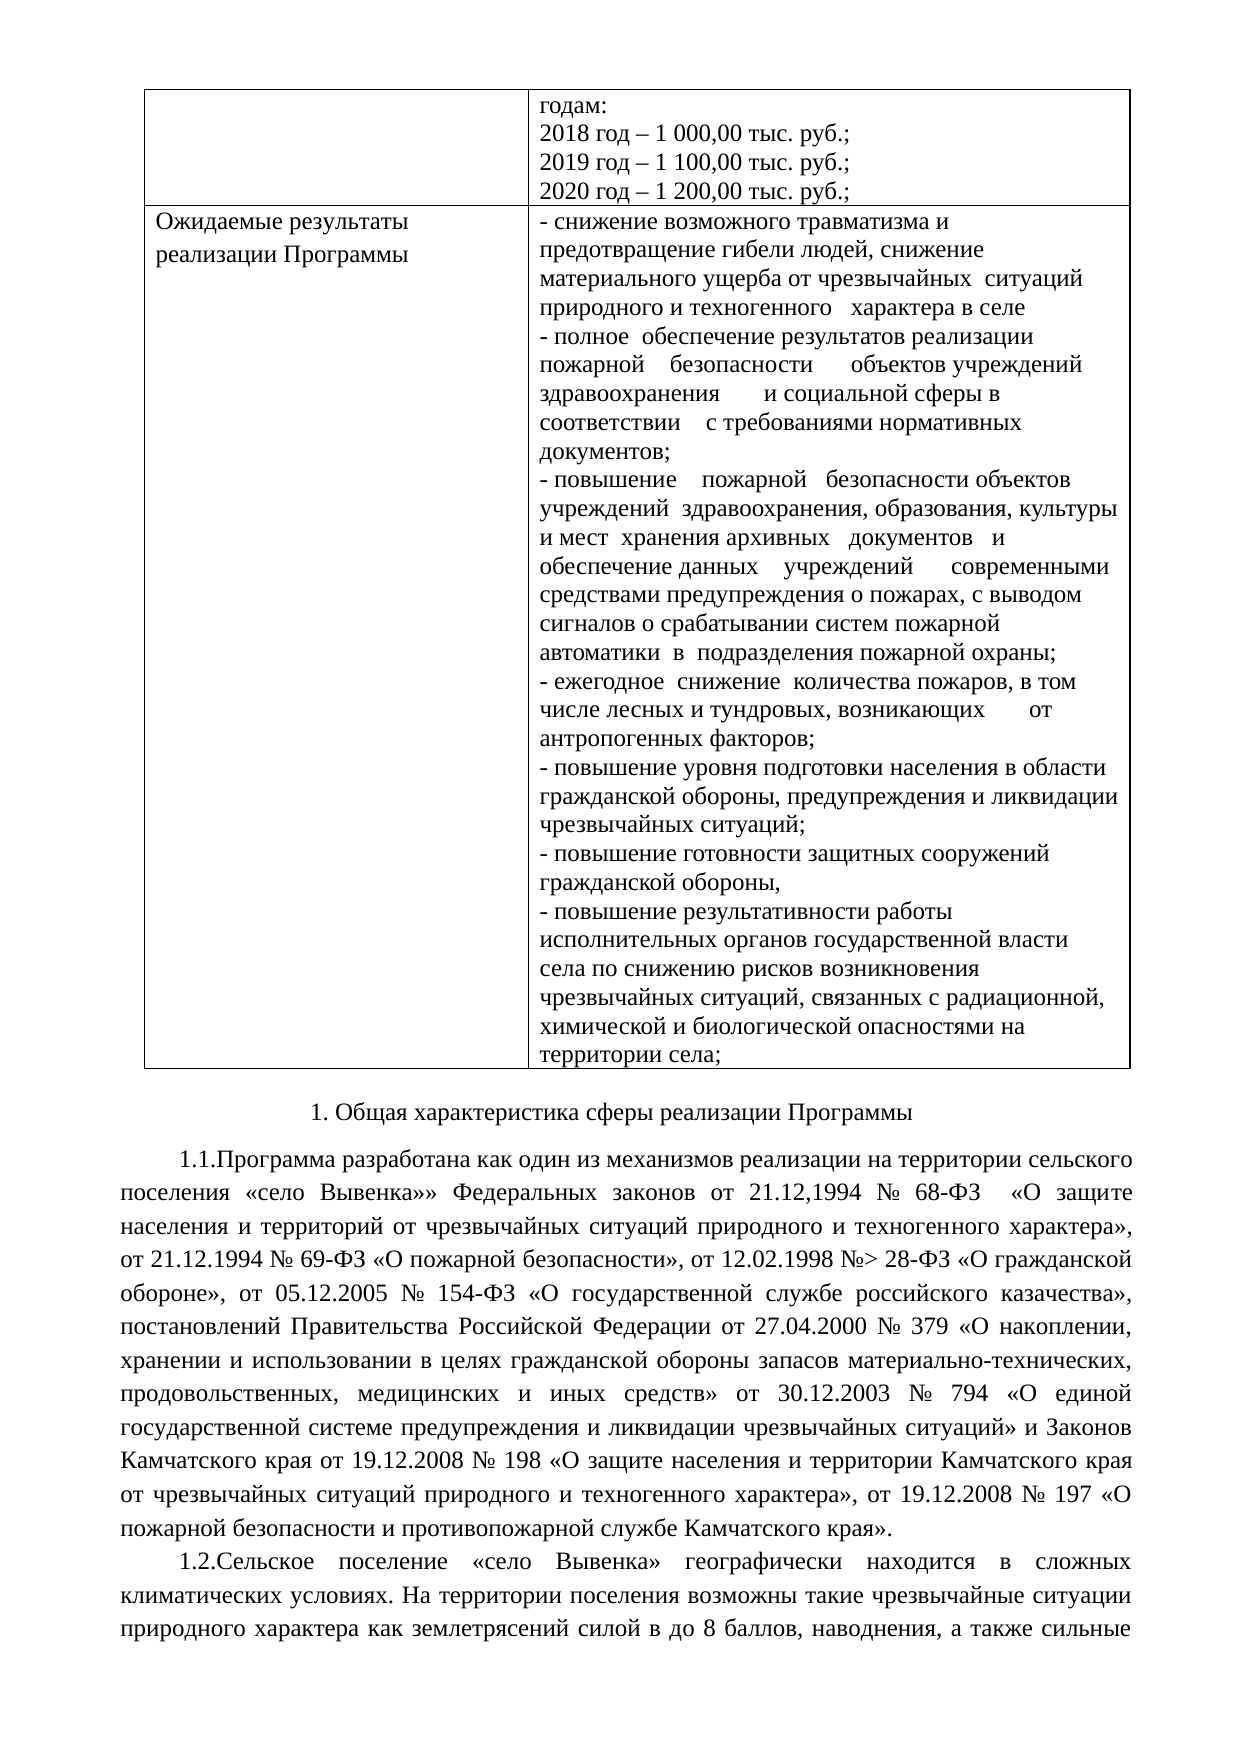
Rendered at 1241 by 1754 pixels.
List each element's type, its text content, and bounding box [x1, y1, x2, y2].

list Сельское поселение «село Вывенка» географически находится в сложных климатических условиях. На территории поселения возможны такие чрезвычайные ситуации природного характера как землетрясений силой в до 8 баллов, наводнения, а также сильные [120, 1543, 1133, 1643]
table_cell Ожидаемые результаты реализации Программы [145, 206, 528, 1068]
table_cell годам: 2018 год – 1 000,00 тыс. руб.; 2019 год – 1 100,00 тыс. руб.; 2020 год – 1 200,00 тыс. руб.; [529, 90, 1129, 205]
text 1. Общая характеристика сферы реализации Программы [272, 1098, 1151, 1126]
table_cell - снижение возможного травматизма и предотвращение гибели людей, снижение материального ущерба от чрезвычайных ситуаций природного и техногенного характера в селе - полное обеспечение результатов реализации пожарной безопасности объектов учреждений здравоохранения и социальной сферы в соответствии с требованиями нормативных документов; - повышение пожарной безопасности объектов учреждений здравоохранения, образования, культуры и мест хранения архивных документов и обеспечение данных учреждений современными средствами предупреждения о пожарах, с выводом сигналов о срабатывании систем пожарной автоматики в подразделения пожарной охраны; - ежегодное снижение количества пожаров, в том числе лесных и тундровых, возникающих от антропогенных факторов; - повышение уровня подготовки населения в области гражданской обороны, предупреждения и ликвидации чрезвычайных ситуаций; - повышение готовности защитных сооружений гражданской обороны, - повышение результативности работы исполнительных органов государственной власти села по снижению рисков возникновения чрезвычайных ситуаций, связанных с радиационной, химической и биологической опасностями на территории села; [529, 206, 1129, 1068]
table_cell [145, 90, 528, 205]
list Программа разработана как один из механизмов реализации на терри­тории сельского поселения «село Вывенка»» Федеральных законов от 21.12,1994 № 68-ФЗ «О защи­те населения и территорий от чрезвычайных ситуаций природного и техноген­ного характера», от 21.12.1994 № 69-ФЗ «О пожарной безопасности», от 12.02.1998 №> 28-ФЗ «О гражданской обороне», от 05.12.2005 № 154-ФЗ «О гос­ударственной службе российского казачества», постановлений Правительства Российской Федерации от 27.04.2000 № 379 «О накоплении, хранении и ис­пользовании в целях гражданской обороны запасов материально-технических, продовольственных, медицинских и иных средств» от 30.12.2003 № 794 «О единой государственной системе предупреждения и ликвидации чрезвычайных ситуаций» и Законов Камчатского края от 19.12.2008 № 198 «О защите населе­ния и территории Камчатского края от чрезвычайных ситуаций природного и техногенного характера», от 19.12.2008 № 197 «О пожарной безопасности и противопожарной службе Камчатского края». [120, 1140, 1133, 1543]
